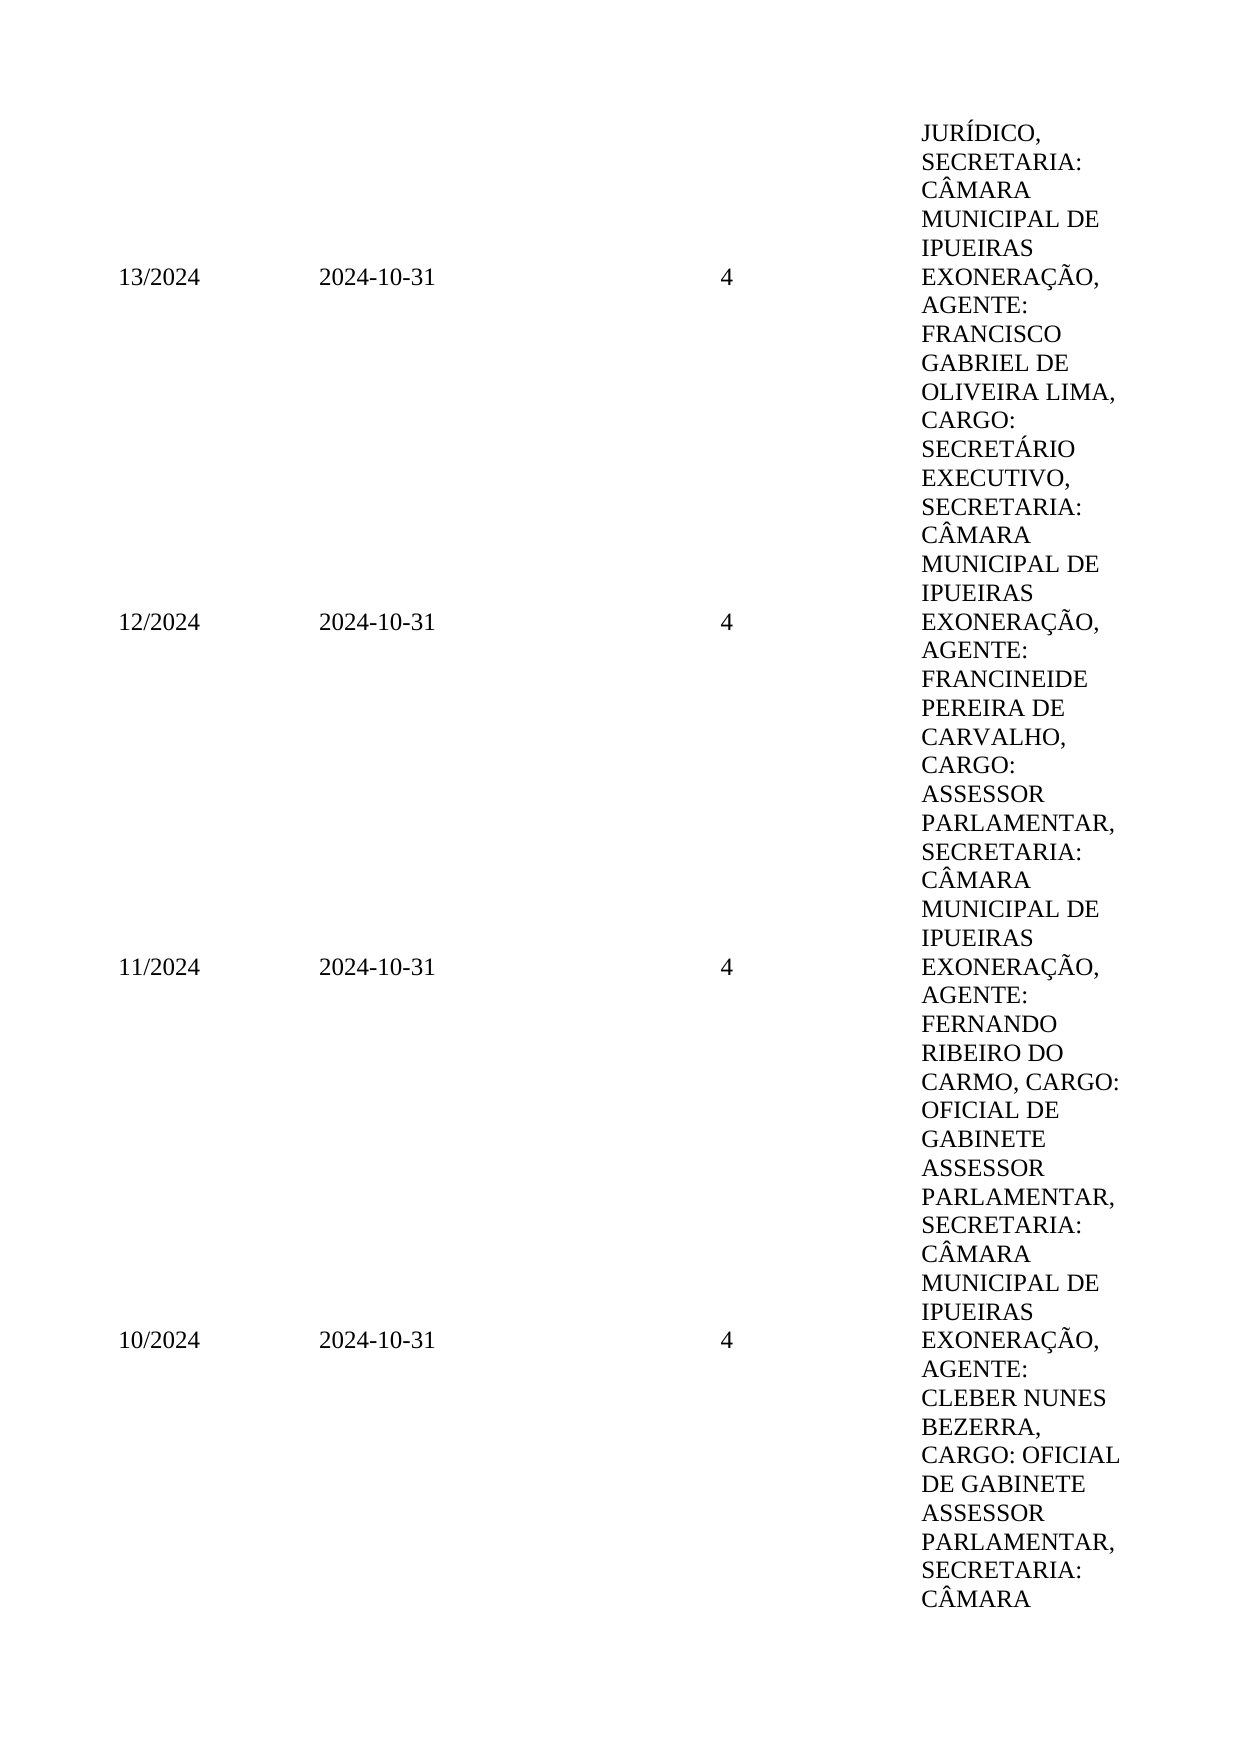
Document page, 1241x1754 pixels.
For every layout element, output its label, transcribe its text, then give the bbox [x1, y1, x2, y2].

table_cell EXONERAÇÃO, AGENTE: FRANCINEIDE PEREIRA DE CARVALHO, CARGO: ASSESSOR PARLAMENTAR, SECRETARIA: CÂMARA MUNICIPAL DE IPUEIRAS [921, 607, 1122, 952]
table_cell 4 [720, 952, 921, 1326]
table_cell 4 [720, 262, 921, 607]
table_cell 4 [720, 1326, 921, 1613]
table_cell 12/2024 [118, 607, 319, 952]
table_cell [520, 952, 720, 1326]
table_cell 2024-10-31 [319, 262, 519, 607]
table_cell 10/2024 [118, 1326, 319, 1613]
table_cell [520, 1326, 720, 1613]
table_cell 11/2024 [118, 952, 319, 1326]
table_cell [520, 118, 720, 262]
table_cell EXONERAÇÃO, AGENTE: FERNANDO RIBEIRO DO CARMO, CARGO: OFICIAL DE GABINETE ASSESSOR PARLAMENTAR, SECRETARIA: CÂMARA MUNICIPAL DE IPUEIRAS [921, 952, 1122, 1326]
table_cell EXONERAÇÃO, AGENTE: CLEBER NUNES BEZERRA, CARGO: OFICIAL DE GABINETE ASSESSOR PARLAMENTAR, SECRETARIA: CÂMARA [921, 1326, 1122, 1613]
table_cell 2024-10-31 [319, 952, 519, 1326]
table_cell [118, 118, 319, 262]
table_cell [720, 118, 921, 262]
table_cell 13/2024 [118, 262, 319, 607]
table_cell 2024-10-31 [319, 1326, 519, 1613]
table_cell EXONERAÇÃO, AGENTE: FRANCISCO GABRIEL DE OLIVEIRA LIMA, CARGO: SECRETÁRIO EXECUTIVO, SECRETARIA: CÂMARA MUNICIPAL DE IPUEIRAS [921, 262, 1122, 607]
table_cell [319, 118, 519, 262]
table_cell 2024-10-31 [319, 607, 519, 952]
table_cell 4 [720, 607, 921, 952]
table_cell [520, 262, 720, 607]
table_cell JURÍDICO, SECRETARIA: CÂMARA MUNICIPAL DE IPUEIRAS [921, 118, 1122, 262]
table_cell [520, 607, 720, 952]
